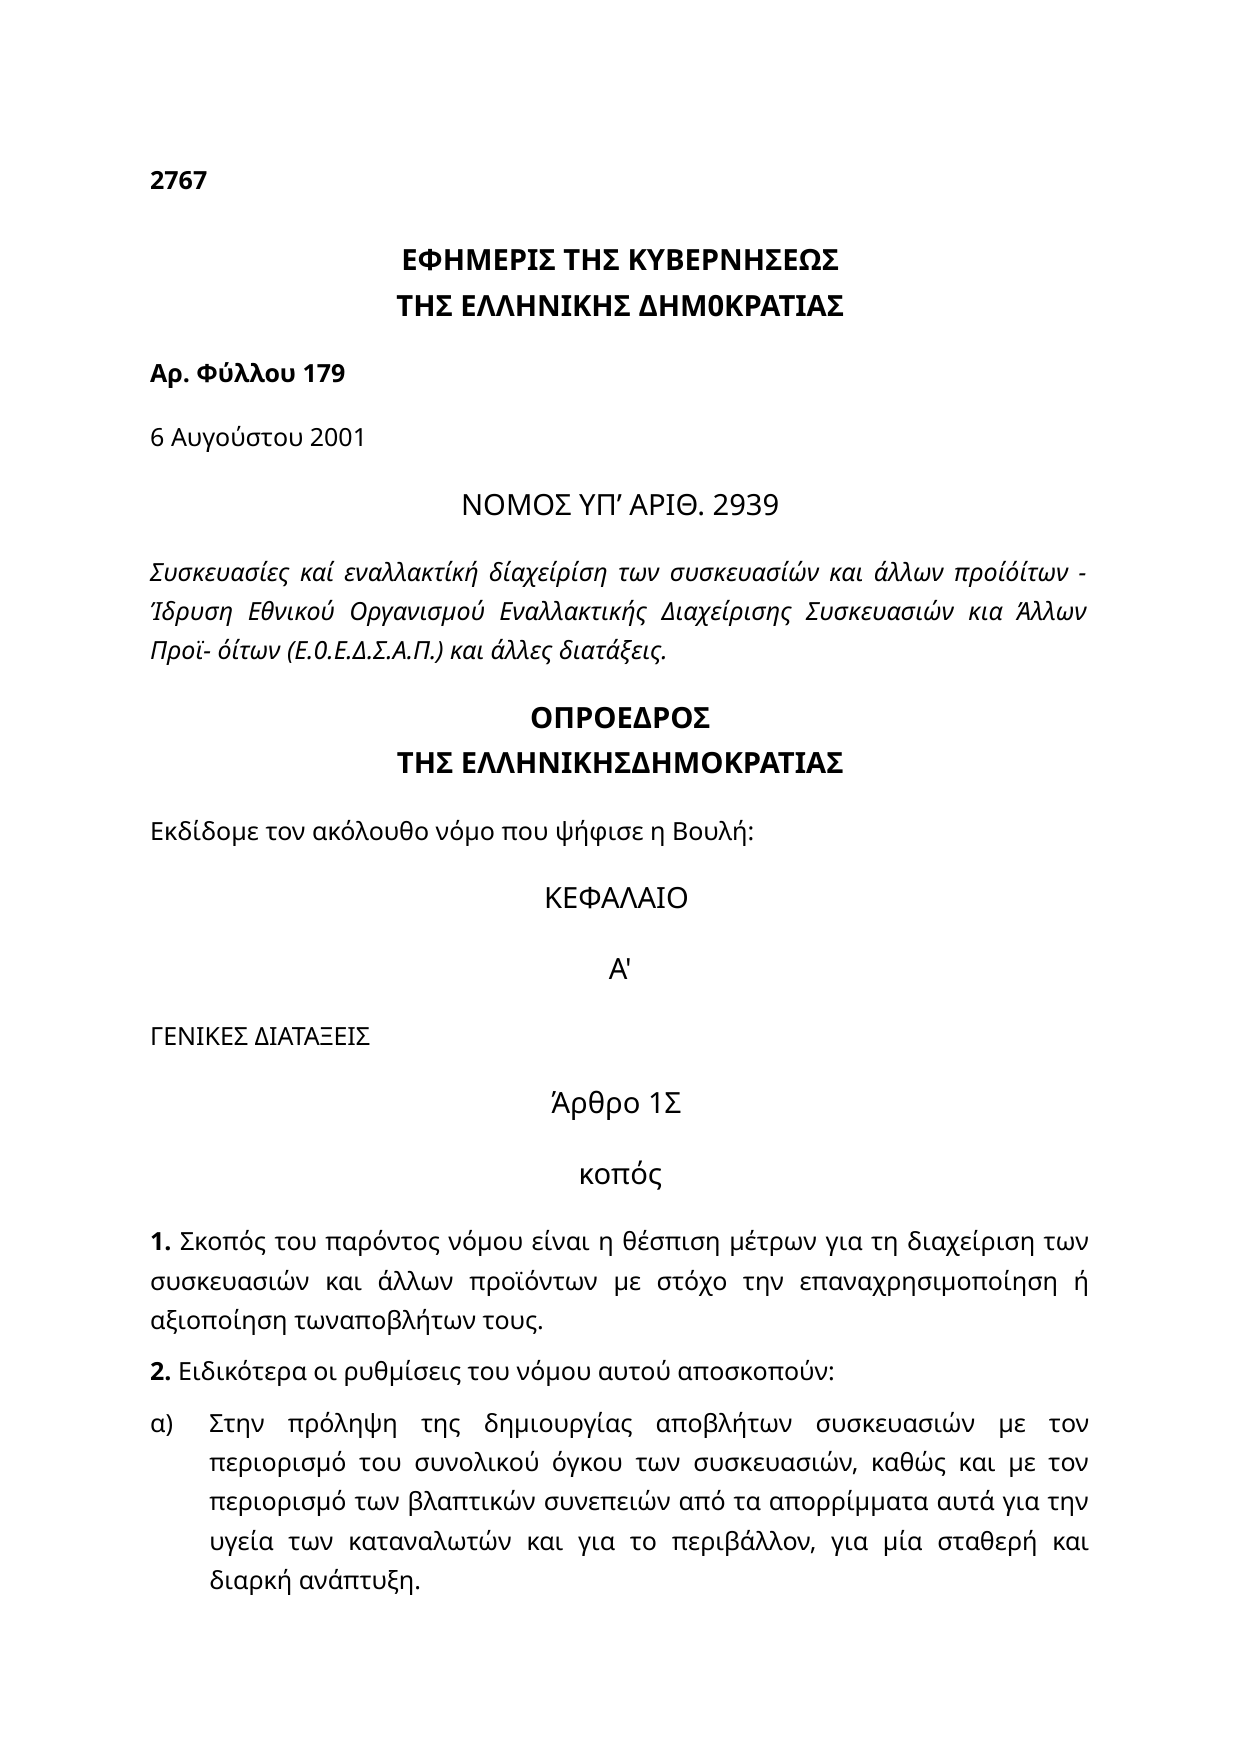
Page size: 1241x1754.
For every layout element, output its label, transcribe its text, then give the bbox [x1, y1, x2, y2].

subtitle ΚΕΦΑΛΑΙΟ [150, 877, 1090, 917]
text ΓΕΝΙΚΕΣ ΔΙΑΤΑΞΕΙΣ [150, 1018, 1090, 1053]
text Συσκευασίες καί εναλλακτίκή δίαχείρίση των συσκευασίών και άλλων προίόίτων -Ίδρυση Εθνικού Οργανισμού Εναλλακτικής Διαχείρισης Συσκευασιών κια Άλλων Προϊ- όίτων (Ε.0.Ε.Δ.Σ.Α.Π.) και άλλες διατάξεις. [150, 554, 1090, 667]
text 2. Ειδικότερα οι ρυθμίσεις του νόμου αυτού αποσκοπούν: [150, 1354, 1090, 1388]
title 2767 [150, 162, 1090, 197]
text ΝΟΜΟΣ ΥΠ’ ΑΡΙΘ. 2939 [150, 484, 1090, 523]
text ΕΦΗΜΕΡΙΣ ΤΗΣ ΚΥΒΕΡΝΗΣΕΩΣ ΤΗΣ ΕΛΛΗΝΙΚΗΣ ΔΗΜ0ΚΡΑΤΙΑΣ [150, 239, 1090, 324]
list α) Στην πρόληψη της δημιουργίας αποβλήτων συσκευασιών με τον περιορισμό του συνολικού όγκου των συσκευασιών, καθώς και με τον περιορισμό των βλαπτικών συνεπειών από τα απορρίμματα αυτά για την υγεία των καταναλωτών και για το περιβάλλον, για μία σταθερή και διαρκή ανάπτυξη. [150, 1406, 1090, 1596]
subtitle κοπός [150, 1153, 1090, 1193]
subtitle Άρθρο 1Σ [150, 1083, 1090, 1122]
text ΟΠΡΟΕΔΡΟΣ ΤΗΣ ΕΛΛΗΝΙΚΗΣΔΗΜΟΚΡΑΤΙΑΣ [150, 697, 1090, 782]
text 1. Σκοπός του παρόντος νόμου είναι η θέσπιση μέτρων για τη διαχείριση των συσκευασιών και άλλων προϊόντων με στόχο την επαναχρησιμοποίηση ή αξιοποίηση τωναποβλήτων τους. [150, 1224, 1090, 1336]
text Εκδίδομε τον ακόλουθο νόμο που ψήφισε η Βουλή: [150, 813, 1090, 847]
subtitle Α' [150, 948, 1090, 988]
text 6 Αυγούστου 2001 [150, 419, 1090, 454]
text Αρ. Φύλλου 179 [150, 355, 1090, 389]
